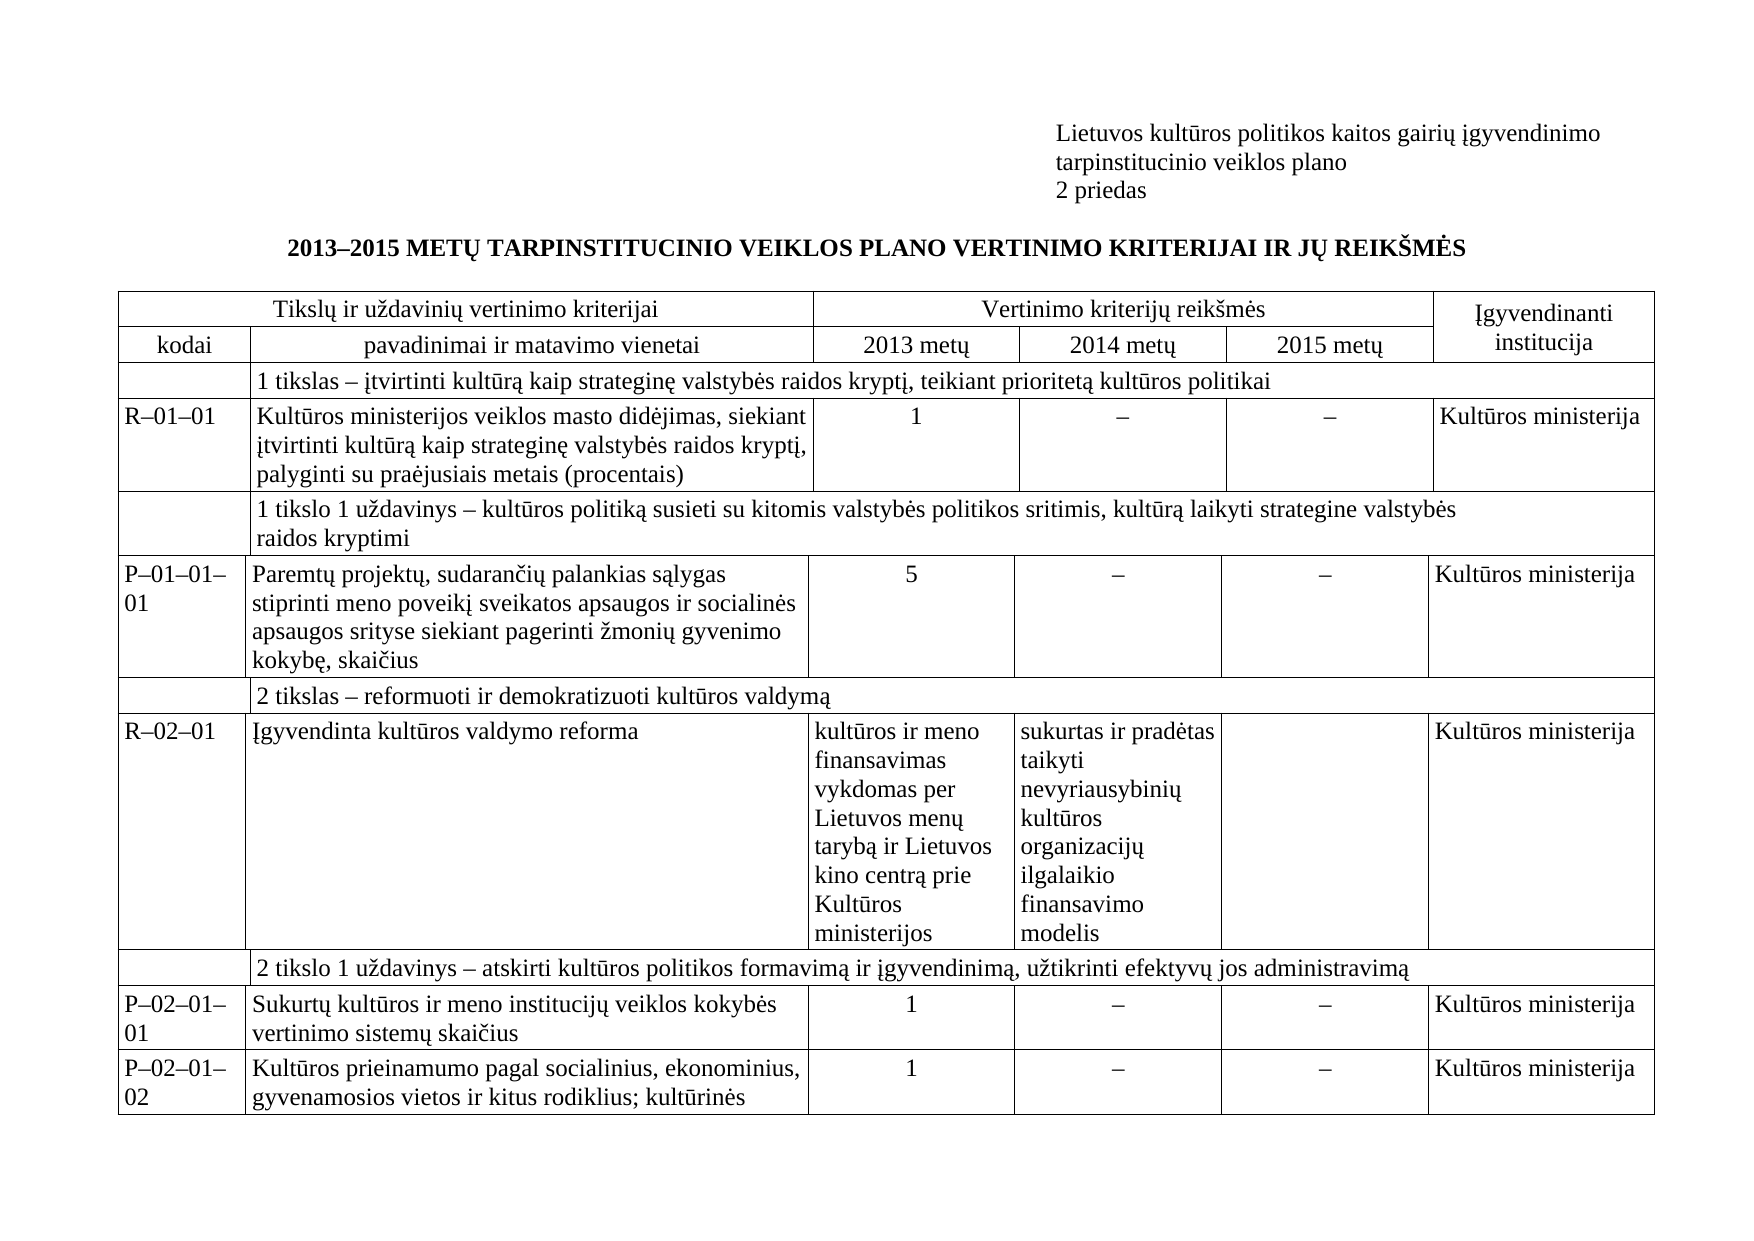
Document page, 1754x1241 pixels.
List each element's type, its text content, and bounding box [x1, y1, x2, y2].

table_cell 1 [809, 1050, 1014, 1114]
table_cell [119, 950, 250, 985]
table_cell Kultūros ministerija [1434, 399, 1654, 491]
text 2 priedas [1056, 176, 1636, 204]
table_cell [1614, 678, 1654, 712]
table_cell 1 [809, 986, 1014, 1049]
table_cell [1222, 714, 1428, 949]
table_cell – [1222, 1050, 1428, 1114]
table_cell 1 [814, 399, 1019, 491]
table_cell R–02–01 [119, 714, 245, 949]
table_cell [1614, 492, 1654, 555]
table_cell [1563, 678, 1614, 712]
table_cell 1 tikslo 1 uždavinys – kultūros politiką susieti su kitomis valstybės politikos sritimis, kultūrą laikyti strategine valstybės raidos kryptimi [251, 492, 1497, 555]
table_cell [1614, 950, 1654, 985]
table_cell 2 tikslo 1 uždavinys – atskirti kultūros politikos formavimą ir įgyvendinimą, užtikrinti efektyvų jos administravimą [251, 950, 1497, 985]
table_cell – [1227, 399, 1433, 491]
table_cell [1497, 950, 1523, 985]
table_cell [119, 363, 250, 397]
table_cell P–02–01–02 [119, 1050, 245, 1114]
text 2013–2015 METŲ TARPINSTITUCINIO VEIKLOS PLANO VERTINIMO KRITERIJAI IR JŲ REIKŠMĖS [118, 233, 1636, 262]
table_cell – [1222, 556, 1428, 677]
table_cell Kultūros ministerijos veiklos masto didėjimas, siekiant įtvirtinti kultūrą kaip strateginę valstybės raidos kryptį, palyginti su praėjusiais metais (procentais) [251, 399, 813, 491]
table_header Įgyvendinanti institucija [1434, 292, 1654, 362]
table_cell 2014 metų [1020, 327, 1226, 362]
table_cell Sukurtų kultūros ir meno institucijų veiklos kokybės vertinimo sistemų skaičius [246, 986, 808, 1049]
table_cell P–02–01–01 [119, 986, 245, 1049]
table_cell – [1015, 556, 1221, 677]
table_cell [1563, 950, 1614, 985]
table_cell [1563, 363, 1614, 397]
table_cell Kultūros ministerija [1429, 1050, 1654, 1114]
table_cell 2 tikslas – reformuoti ir demokratizuoti kultūros valdymą [251, 678, 1497, 712]
table_cell pavadinimai ir matavimo vienetai [251, 327, 813, 362]
table_cell Kultūros ministerija [1429, 714, 1654, 949]
table_header Vertinimo kriterijų reikšmės [814, 292, 1433, 326]
table_cell [119, 492, 250, 555]
table_cell 2013 metų [814, 327, 1019, 362]
table_cell [1497, 492, 1523, 555]
table_cell [1614, 363, 1654, 397]
table_cell [1524, 363, 1563, 397]
table_cell sukurtas ir pradėtas taikyti nevyriausybinių kultūros organizacijų ilgalaikio finansavimo modelis [1015, 714, 1221, 949]
table_cell 2015 metų [1227, 327, 1433, 362]
text tarpinstitucinio veiklos plano [1056, 147, 1636, 176]
table_cell [1497, 678, 1523, 712]
table_cell – [1222, 986, 1428, 1049]
table_cell Kultūros ministerija [1429, 986, 1654, 1049]
table_cell [1563, 492, 1614, 555]
table_cell – [1015, 986, 1221, 1049]
table_cell P–01–01–01 [119, 556, 245, 677]
table_cell Kultūros ministerija [1429, 556, 1654, 677]
table_cell R–01–01 [119, 399, 250, 491]
table_cell [1524, 678, 1563, 712]
table_cell Kultūros prieinamumo pagal socialinius, ekonominius, gyvenamosios vietos ir kitus rodiklius; kultūrinės [246, 1050, 808, 1114]
table_cell – [1020, 399, 1226, 491]
table_cell Paremtų projektų, sudarančių palankias sąlygas stiprinti meno poveikį sveikatos apsaugos ir socialinės apsaugos srityse siekiant pagerinti žmonių gyvenimo kokybę, skaičius [246, 556, 808, 677]
text Lietuvos kultūros politikos kaitos gairių įgyvendinimo [1056, 118, 1636, 147]
table_cell 1 tikslas – įtvirtinti kultūrą kaip strateginę valstybės raidos kryptį, teikiant prioritetą kultūros politikai [251, 363, 1497, 397]
table_cell kultūros ir meno finansavimas vykdomas per Lietuvos menų tarybą ir Lietuvos kino centrą prie Kultūros ministerijos [809, 714, 1014, 949]
table_cell 5 [809, 556, 1014, 677]
table_cell Įgyvendinta kultūros valdymo reforma [246, 714, 808, 949]
table_cell kodai [119, 327, 250, 362]
table_header Tikslų ir uždavinių vertinimo kriterijai [119, 292, 813, 326]
table_cell [1497, 363, 1523, 397]
table_cell [1524, 492, 1563, 555]
table_cell [1524, 950, 1563, 985]
table_cell – [1015, 1050, 1221, 1114]
table_cell [119, 678, 250, 712]
